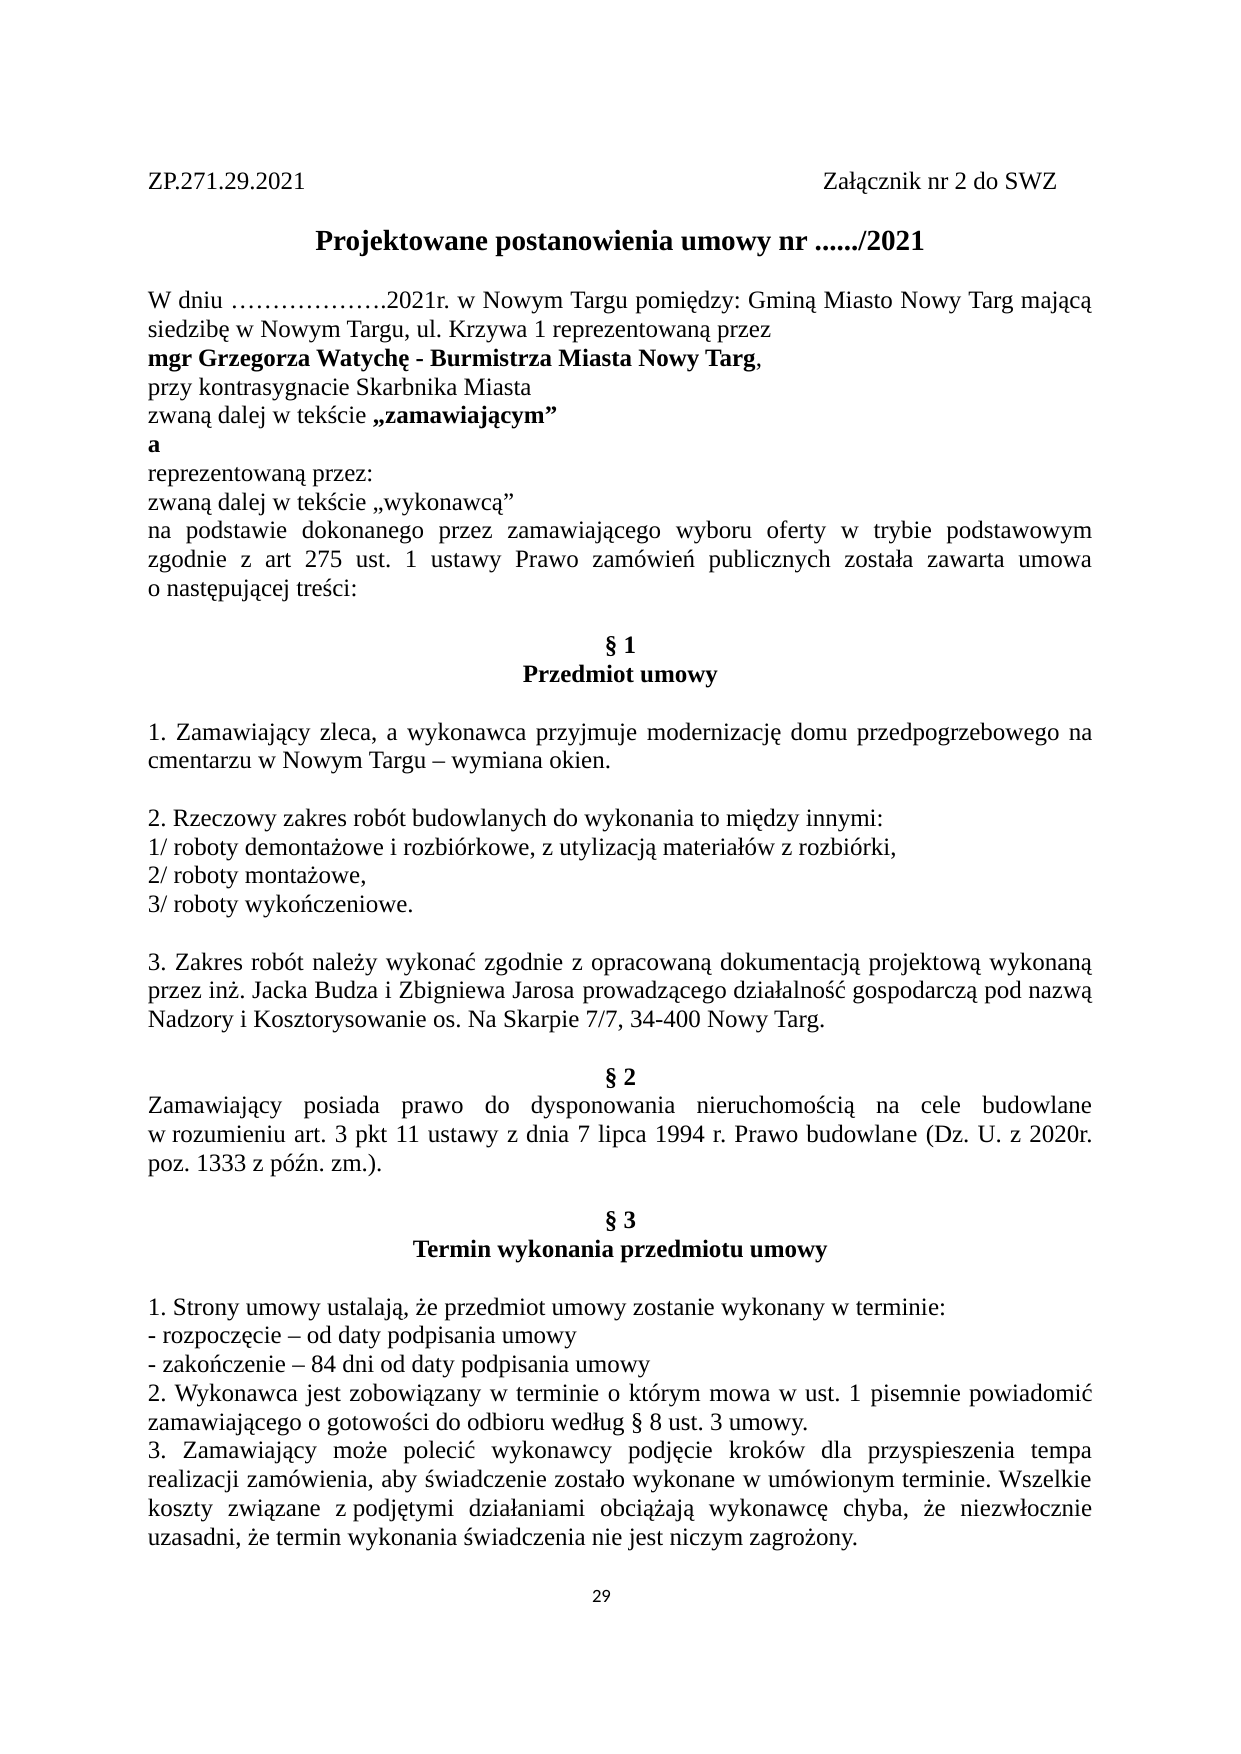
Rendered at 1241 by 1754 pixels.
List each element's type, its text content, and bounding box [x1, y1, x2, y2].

text - rozpoczęcie – od daty podpisania umowy [148, 1321, 1093, 1349]
text 2. Wykonawca jest zobowiązany w terminie o którym mowa w ust. 1 pisemnie powiadomić zamawiającego o gotowości do odbioru według § 8 ust. 3 umowy. [148, 1378, 1093, 1436]
text na podstawie dokonanego przez zamawiającego wyboru oferty w trybie podstawowym zgodnie z art 275 ust. 1 ustawy Prawo zamówień publicznych została zawarta umowa o następującej treści: [148, 516, 1093, 602]
text 3. Zamawiający może polecić wykonawcy podjęcie kroków dla przyspieszenia tempa realizacji zamówienia, aby świadczenie zostało wykonane w umówionym terminie. Wszelkie koszty związane z podjętymi działaniami obciążają wykonawcę chyba, że niezwłocznie uzasadni, że termin wykonania świadczenia nie jest niczym zagrożony. [148, 1436, 1093, 1551]
text § 2 [148, 1062, 1093, 1091]
text ZP.271.29.2021 Załącznik nr 2 do SWZ [148, 166, 1093, 194]
text mgr Grzegorza Watychę - Burmistrza Miasta Nowy Targ, [148, 343, 1093, 372]
text 1. Strony umowy ustalają, że przedmiot umowy zostanie wykonany w terminie: [148, 1292, 1093, 1321]
text a [148, 429, 1093, 458]
text § 3 [148, 1206, 1093, 1234]
text zwaną dalej w tekście „wykonawcą” [148, 487, 1093, 516]
text 2/ roboty montażowe, [148, 861, 1093, 889]
text 1. Zamawiający zleca, a wykonawca przyjmuje modernizację domu przedpogrzebowego na cmentarzu w Nowym Targu – wymiana okien. [148, 717, 1093, 774]
text 3/ roboty wykończeniowe. [148, 889, 1093, 918]
text Zamawiający posiada prawo do dysponowania nieruchomością na cele budowlane w rozumieniu art. 3 pkt 11 ustawy z dnia 7 lipca 1994 r. Prawo budowlane (Dz. U. z 2020r. poz. 1333 z późn. zm.). [148, 1091, 1093, 1177]
text przy kontrasygnacie Skarbnika Miasta [148, 372, 1093, 401]
subtitle Projektowane postanowienia umowy nr ....../2021 [148, 223, 1093, 257]
text 1/ roboty demontażowe i rozbiórkowe, z utylizacją materiałów z rozbiórki, [148, 832, 1093, 861]
text § 1 [148, 631, 1093, 659]
text Przedmiot umowy [148, 659, 1093, 688]
text Termin wykonania przedmiotu umowy [148, 1234, 1093, 1263]
text - zakończenie – 84 dni od daty podpisania umowy [148, 1349, 1093, 1378]
text 2. Rzeczowy zakres robót budowlanych do wykonania to między innymi: [148, 803, 1093, 832]
text zwaną dalej w tekście „zamawiającym” [148, 401, 1093, 429]
text 3. Zakres robót należy wykonać zgodnie z opracowaną dokumentacją projektową wykonaną przez inż. Jacka Budza i Zbigniewa Jarosa prowadzącego działalność gospodarczą pod nazwą Nadzory i Kosztorysowanie os. Na Skarpie 7/7, 34-400 Nowy Targ. [148, 947, 1093, 1033]
text reprezentowaną przez: [148, 458, 1093, 487]
text W dniu ……………….2021r. w Nowym Targu pomiędzy: Gminą Miasto Nowy Targ mającą siedzibę w Nowym Targu, ul. Krzywa 1 reprezentowaną przez [148, 286, 1093, 343]
